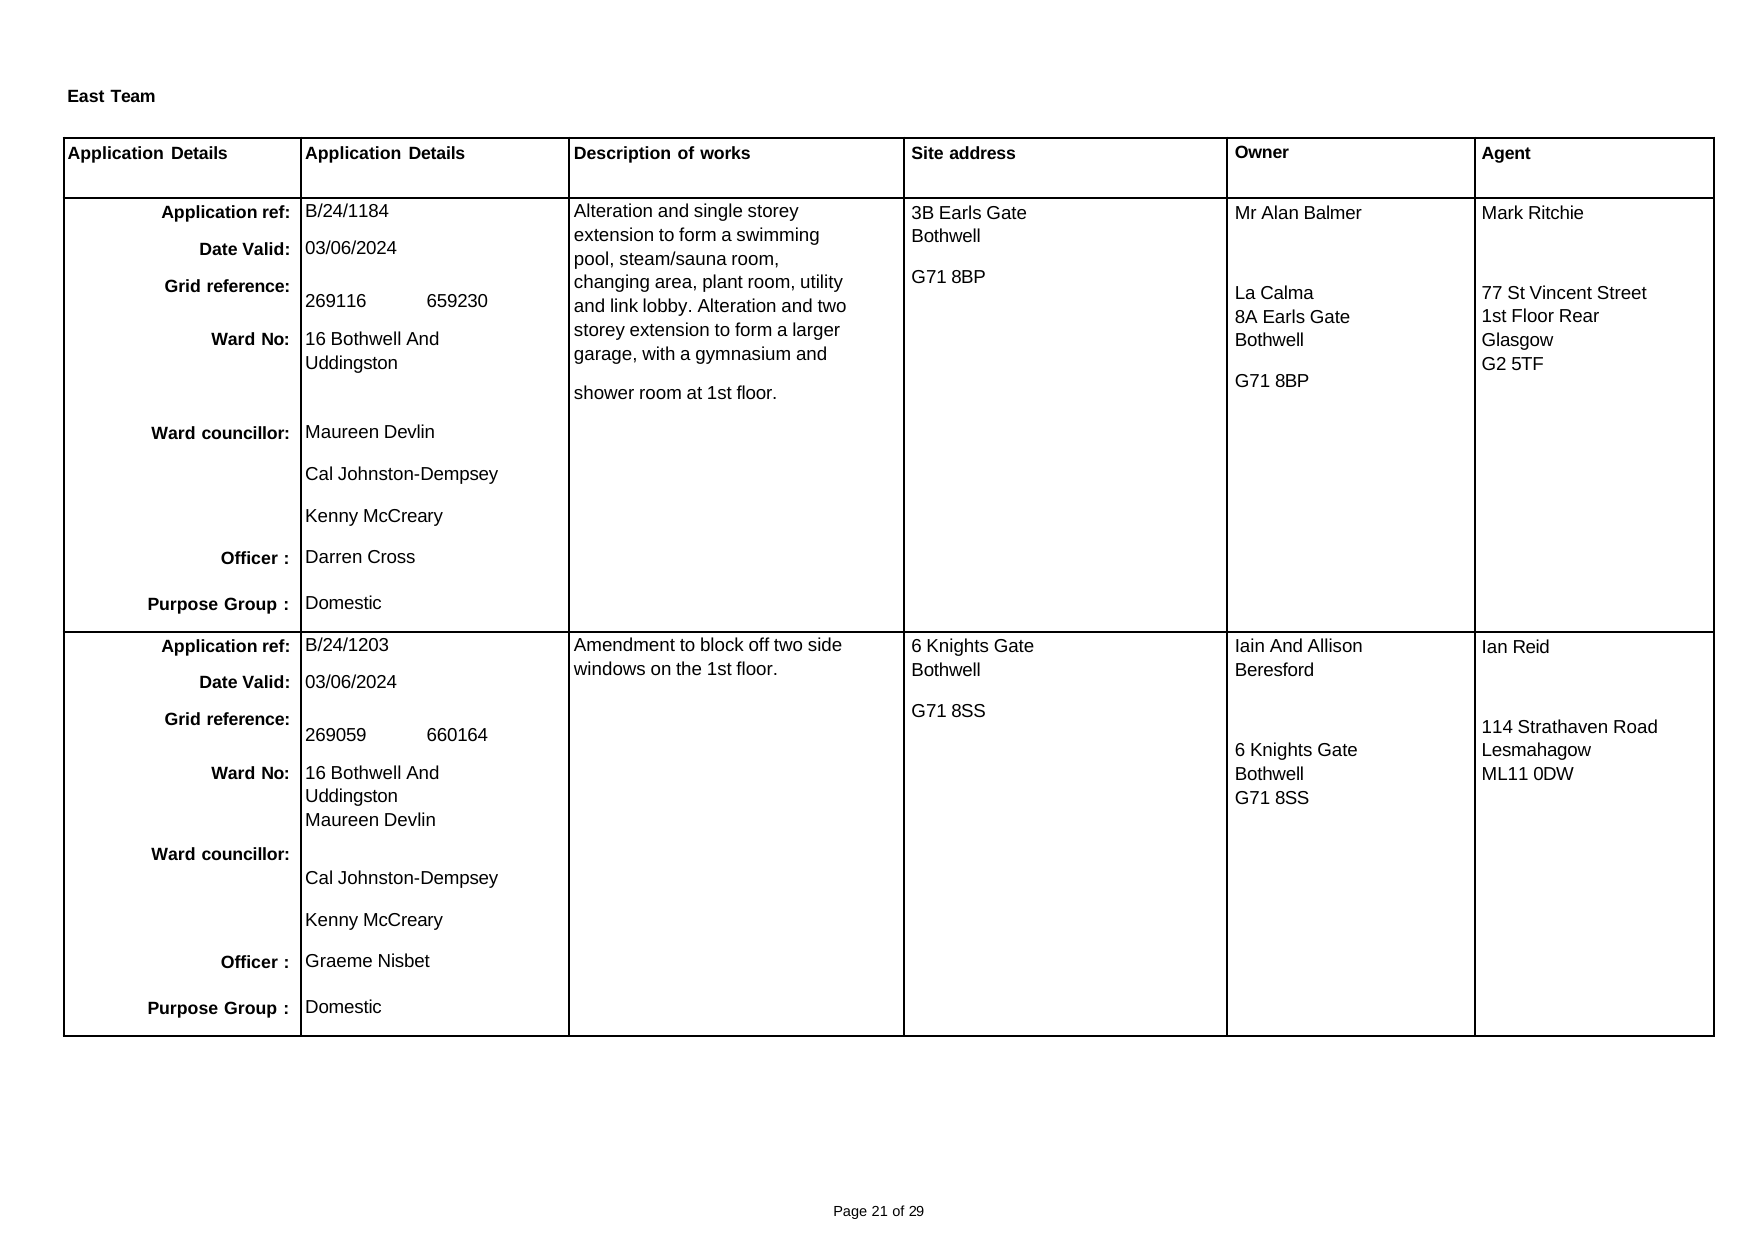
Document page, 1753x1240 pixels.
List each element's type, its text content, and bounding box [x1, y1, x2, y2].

table_cell Application ref: Date Valid: Grid reference: Ward No: [65, 199, 300, 421]
table_cell Alteration and single storey extension to form a swimming pool, steam/sauna room, changing area, plant room, utility and link lobby. Alteration and two storey extension to form a larger garage, with a gymnasium and shower room at 1st floor. [570, 199, 903, 421]
table_cell Officer : [65, 543, 300, 585]
table_cell [65, 905, 300, 947]
table_cell [1476, 421, 1713, 460]
table_cell [570, 947, 903, 989]
table_cell [1476, 501, 1713, 543]
table_cell [570, 460, 903, 501]
table_cell [1476, 460, 1713, 501]
table_cell [570, 864, 903, 905]
table_cell [1476, 947, 1713, 989]
table_cell [1228, 864, 1474, 905]
table_cell Maureen Devlin [302, 421, 568, 460]
table_cell [905, 989, 1226, 1035]
table_cell Domestic [302, 585, 568, 631]
table_cell [1228, 543, 1474, 585]
table_cell [65, 864, 300, 905]
table_header Application Details [302, 139, 568, 197]
table_cell Kenny McCreary [302, 501, 568, 543]
table_cell Purpose Group : [65, 585, 300, 631]
table_cell Domestic [302, 989, 568, 1035]
table_cell 6 Knights Gate Bothwell G71 8SS [905, 633, 1226, 864]
table_cell [1228, 905, 1474, 947]
table_cell [1476, 864, 1713, 905]
table_cell [1476, 989, 1713, 1035]
table_cell Graeme Nisbet [302, 947, 568, 989]
table_cell Darren Cross [302, 543, 568, 585]
table_cell Mr Alan Balmer La Calma 8A Earls Gate Bothwell G71 8BP [1228, 199, 1474, 421]
table_cell B/24/1203 03/06/2024 269059 660164 16 Bothwell And Uddingston Maureen Devlin [302, 633, 568, 864]
table_header Site address [905, 139, 1226, 197]
table_cell [905, 501, 1226, 543]
table_cell Iain And Allison Beresford 6 Knights Gate Bothwell G71 8SS [1228, 633, 1474, 864]
table_cell Cal Johnston-Dempsey [302, 864, 568, 905]
table_cell Officer : [65, 947, 300, 989]
table_cell [1476, 585, 1713, 631]
table_cell [570, 585, 903, 631]
table_header Owner [1228, 139, 1474, 197]
table_cell [905, 947, 1226, 989]
table_cell [65, 460, 300, 501]
table_cell [905, 543, 1226, 585]
table_cell [905, 585, 1226, 631]
table_cell [65, 501, 300, 543]
table_cell [570, 543, 903, 585]
table_cell 3B Earls Gate Bothwell G71 8BP [905, 199, 1226, 421]
table_cell Purpose Group : [65, 989, 300, 1035]
table_header Application Details [65, 139, 300, 197]
table_cell Ian Reid 114 Strathaven Road Lesmahagow ML11 0DW [1476, 633, 1713, 864]
table_cell [570, 989, 903, 1035]
table_cell [570, 421, 903, 460]
table_cell Ward councillor: [65, 421, 300, 460]
table_cell [905, 421, 1226, 460]
table_cell Cal Johnston-Dempsey [302, 460, 568, 501]
table_cell [1228, 460, 1474, 501]
table_cell Mark Ritchie 77 St Vincent Street 1st Floor Rear Glasgow G2 5TF [1476, 199, 1713, 421]
table_cell [1476, 905, 1713, 947]
table_cell [570, 501, 903, 543]
table_cell [1228, 947, 1474, 989]
table_header Agent [1476, 139, 1713, 197]
table_cell B/24/1184 03/06/2024 269116 659230 16 Bothwell And Uddingston [302, 199, 568, 421]
table_cell [1228, 989, 1474, 1035]
table_cell [1228, 585, 1474, 631]
table_cell [905, 905, 1226, 947]
table_cell Kenny McCreary [302, 905, 568, 947]
table_cell [570, 905, 903, 947]
table_cell Amendment to block off two side windows on the 1st floor. [570, 633, 903, 864]
table_cell Application ref: Date Valid: Grid reference: Ward No: Ward councillor: [65, 633, 300, 864]
table_cell [1228, 501, 1474, 543]
table_cell [1228, 421, 1474, 460]
table_cell [905, 864, 1226, 905]
table_cell [905, 460, 1226, 501]
table_cell [1476, 543, 1713, 585]
table_header Description of works [570, 139, 903, 197]
